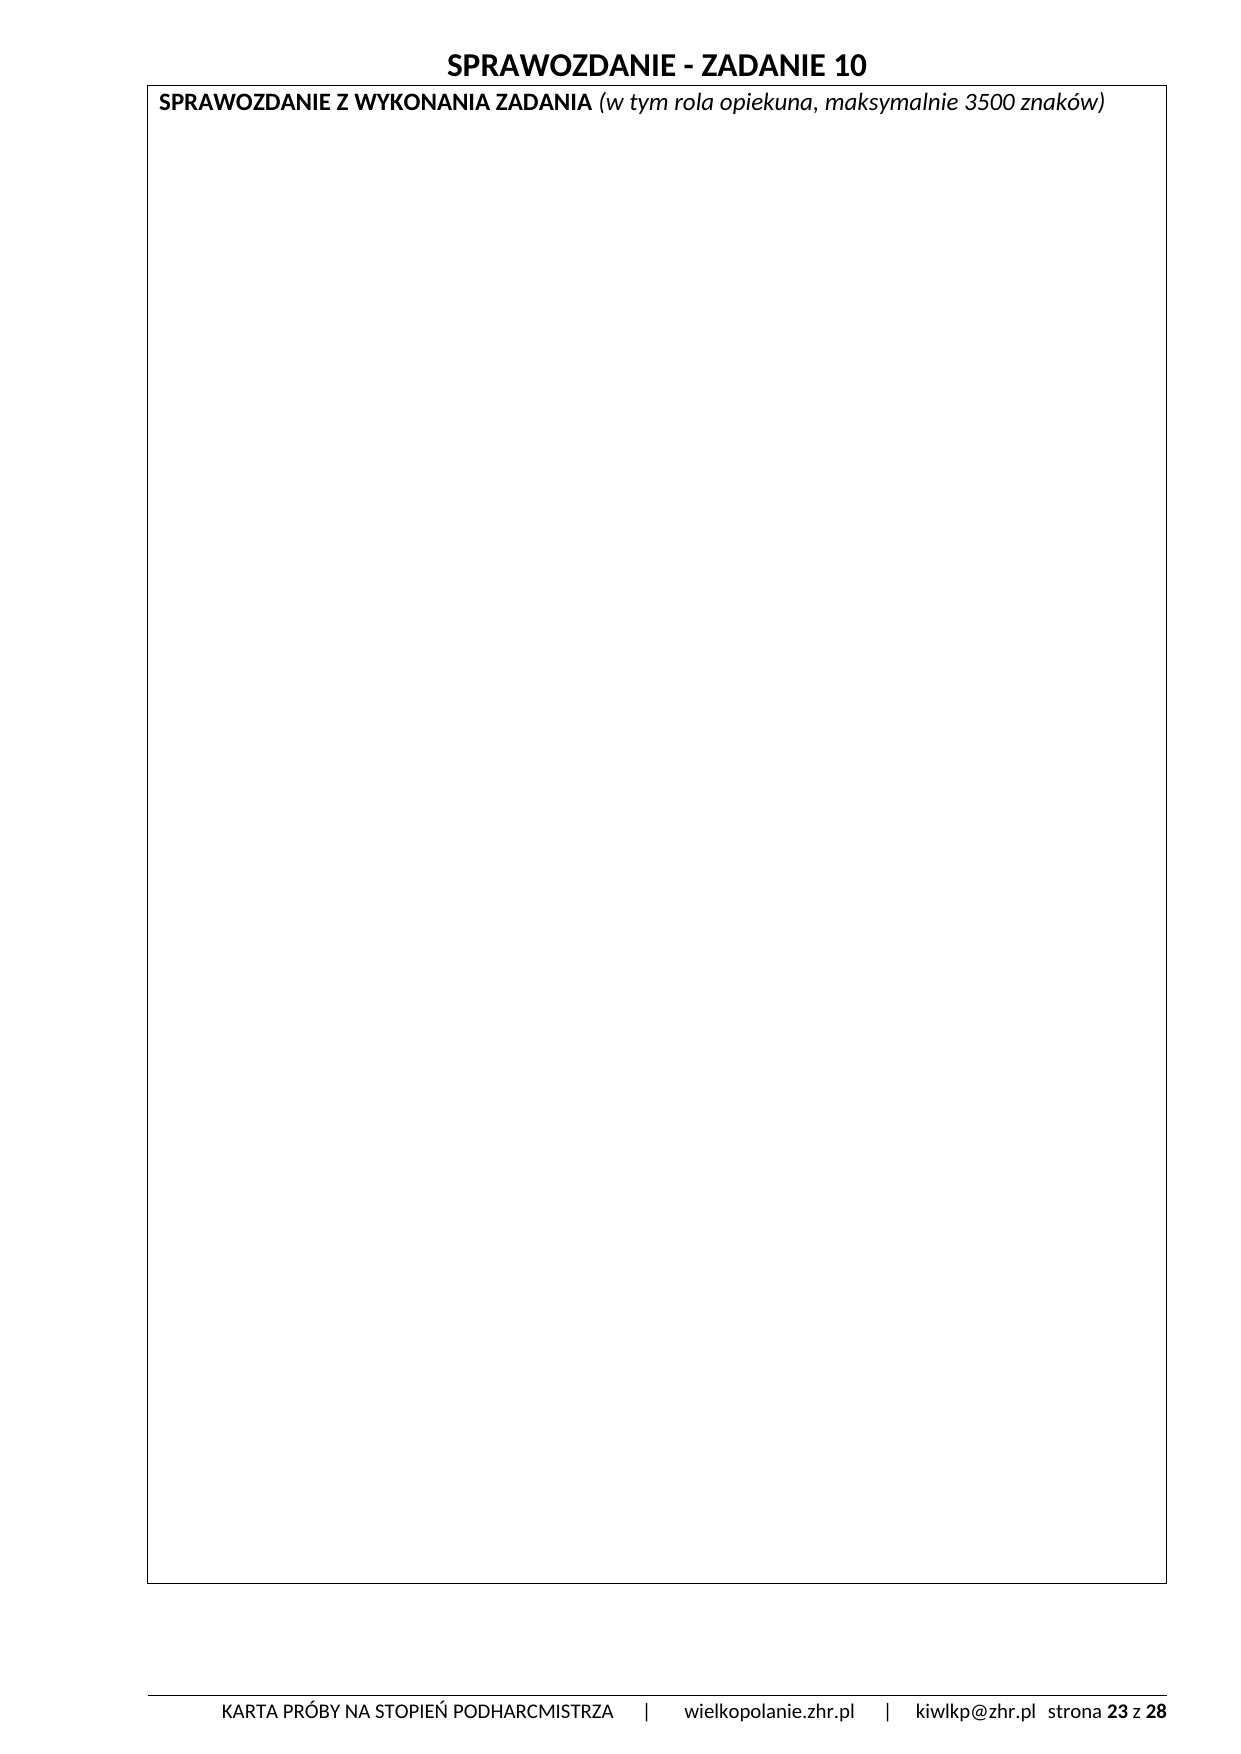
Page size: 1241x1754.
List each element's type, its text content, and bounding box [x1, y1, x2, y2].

text SPRAWOZDANIE - ZADANIE 10 [148, 44, 1167, 85]
table_header SPRAWOZDANIE Z WYKONANIA ZADANIA (w tym rola opiekuna, maksymalnie 3500 znaków) [148, 86, 1166, 1582]
